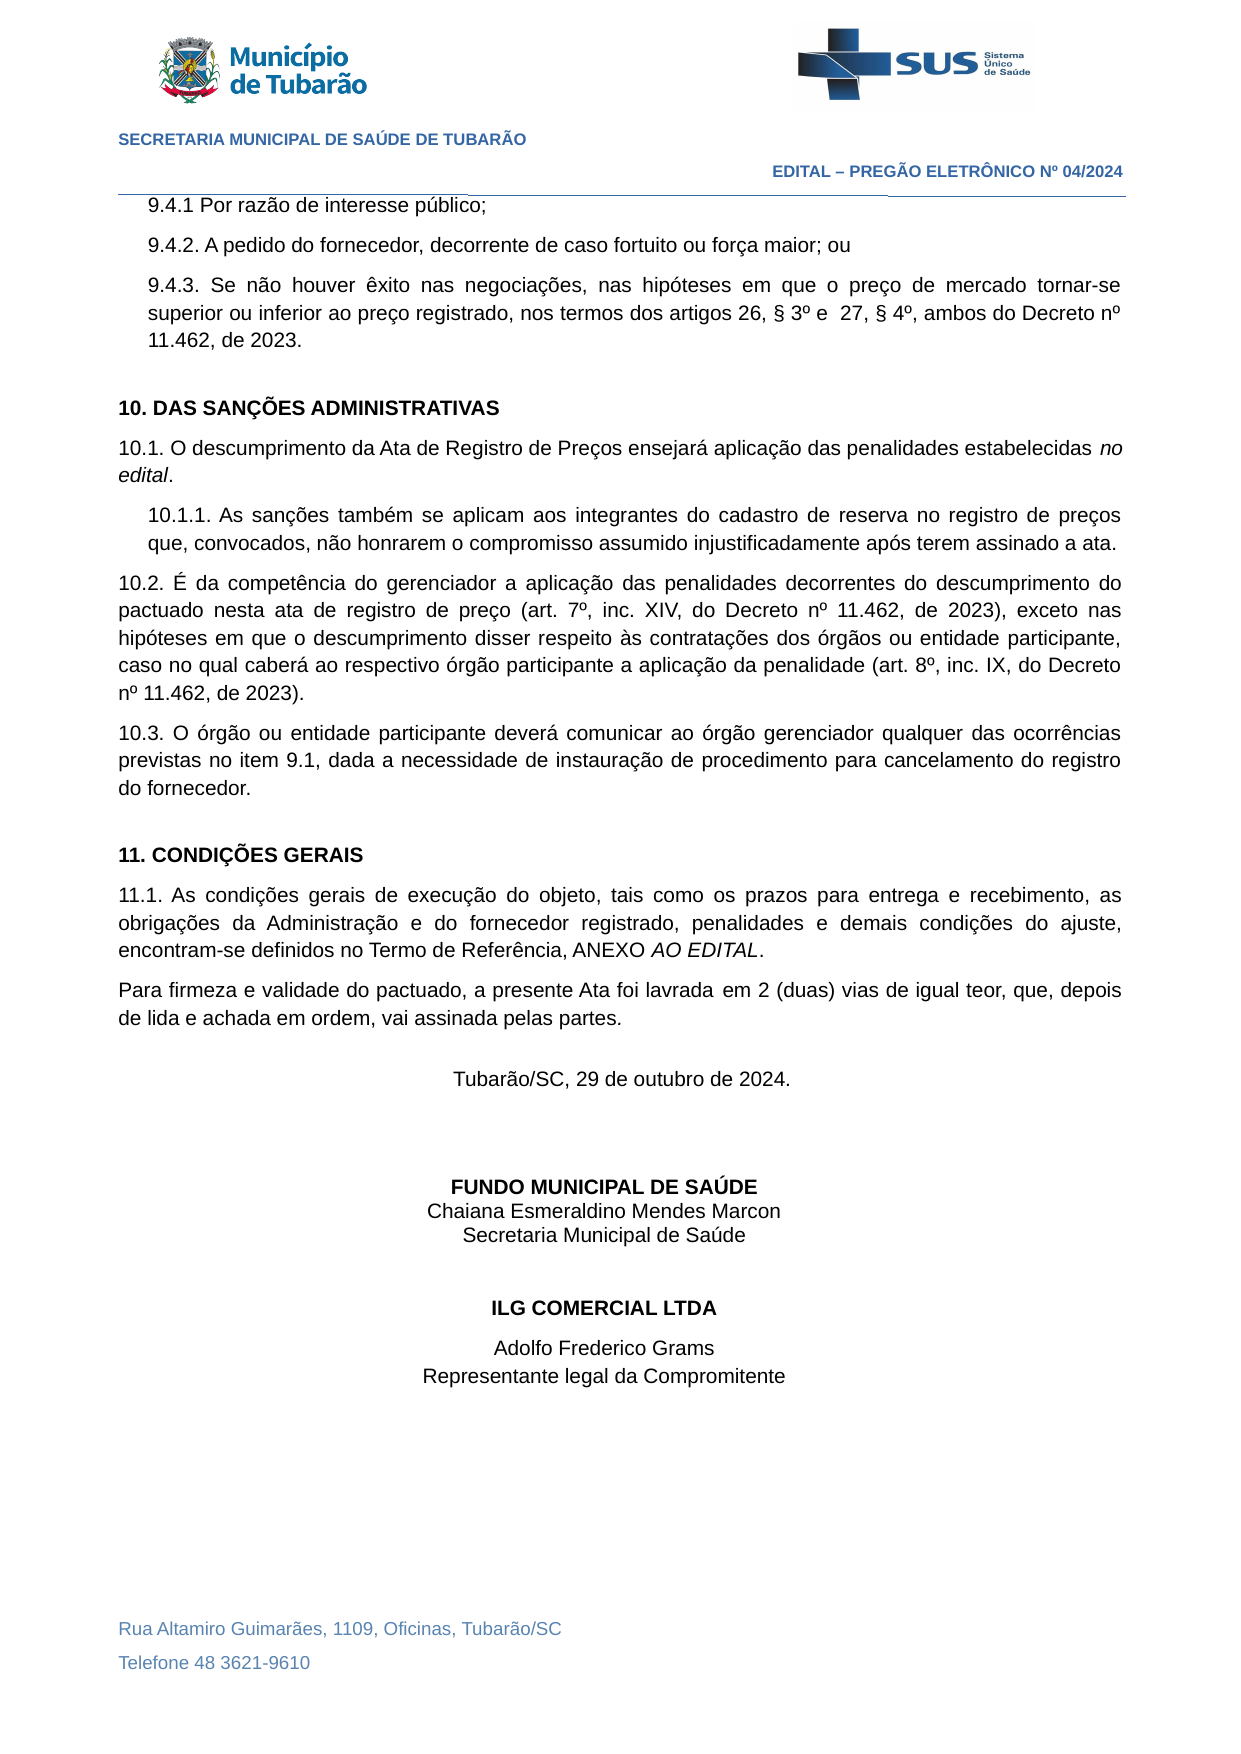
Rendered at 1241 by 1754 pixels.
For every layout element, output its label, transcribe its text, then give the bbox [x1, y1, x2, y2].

table_cell ILG COMERCIAL LTDA Adolfo Frederico Grams [362, 1283, 846, 1364]
list 10.1. O descumprimento da Ata de Registro de Preços ensejará aplicação das penalidades estabelecidas no edital. [118, 436, 1123, 487]
table_cell [846, 1388, 1109, 1412]
text Para firmeza e validade do pactuado, a presente Ata foi lavrada em 2 (duas) vias de igual teor, que, depois de lida e achada em ordem, vai assinada pelas partes. [118, 978, 1123, 1029]
table_cell [362, 1388, 846, 1412]
table_cell [846, 1283, 1109, 1364]
picture [135, 21, 386, 119]
text Tubarão/SC, 29 de outubro de 2024. [118, 1067, 1126, 1091]
table_header FUNDO MUNICIPAL DE SAÚDE Chaiana Esmeraldino Mendes Marcon Secretaria Municipal de Saúde [362, 1175, 846, 1259]
table_cell [108, 1388, 362, 1412]
list 10. DAS SANÇÕES ADMINISTRATIVAS [118, 396, 1123, 419]
table_cell [846, 1364, 1109, 1388]
list 10.1.1. As sanções também se aplicam aos integrantes do cadastro de reserva no registro de preços que, convocados, não honrarem o compromisso assumido injustificadamente após terem assinado a ata. [148, 503, 1123, 554]
list 9.4.1 Por razão de interesse público; [148, 193, 1123, 217]
table_header [108, 1175, 362, 1259]
picture [794, 21, 1034, 114]
table_cell [362, 1259, 846, 1283]
table_cell Representante legal da Compromitente [362, 1364, 846, 1388]
list 10.3. O órgão ou entidade participante deverá comunicar ao órgão gerenciador qualquer das ocorrências previstas no item 9.1, dada a necessidade de instauração de procedimento para cancelamento do registro do fornecedor. [118, 721, 1123, 799]
table_cell [846, 1259, 1109, 1283]
table_cell [108, 1259, 362, 1283]
table_cell [108, 1283, 362, 1364]
list 11. CONDIÇÕES GERAIS [118, 843, 1123, 867]
list 9.4.3. Se não houver êxito nas negociações, nas hipóteses em que o preço de mercado tornar-se superior ou inferior ao preço registrado, nos termos dos artigos 26, § 3º e 27, § 4º, ambos do Decreto nº 11.462, de 2023. [148, 273, 1123, 352]
list 10.2. É da competência do gerenciador a aplicação das penalidades decorrentes do descumprimento do pactuado nesta ata de registro de preço (art. 7º, inc. XIV, do Decreto nº 11.462, de 2023), exceto nas hipóteses em que o descumprimento disser respeito às contratações dos órgãos ou entidade participante, caso no qual caberá ao respectivo órgão participante a aplicação da penalidade (art. 8º, inc. IX, do Decreto nº 11.462, de 2023). [118, 571, 1123, 704]
table_header [846, 1175, 1109, 1259]
table_cell [108, 1364, 362, 1388]
list 9.4.2. A pedido do fornecedor, decorrente de caso fortuito ou força maior; ou [148, 233, 1123, 257]
list 11.1. As condições gerais de execução do objeto, tais como os prazos para entrega e recebimento, as obrigações da Administração e do fornecedor registrado, penalidades e demais condições do ajuste, encontram-se definidos no Termo de Referência, ANEXO AO EDITAL. [118, 883, 1123, 962]
